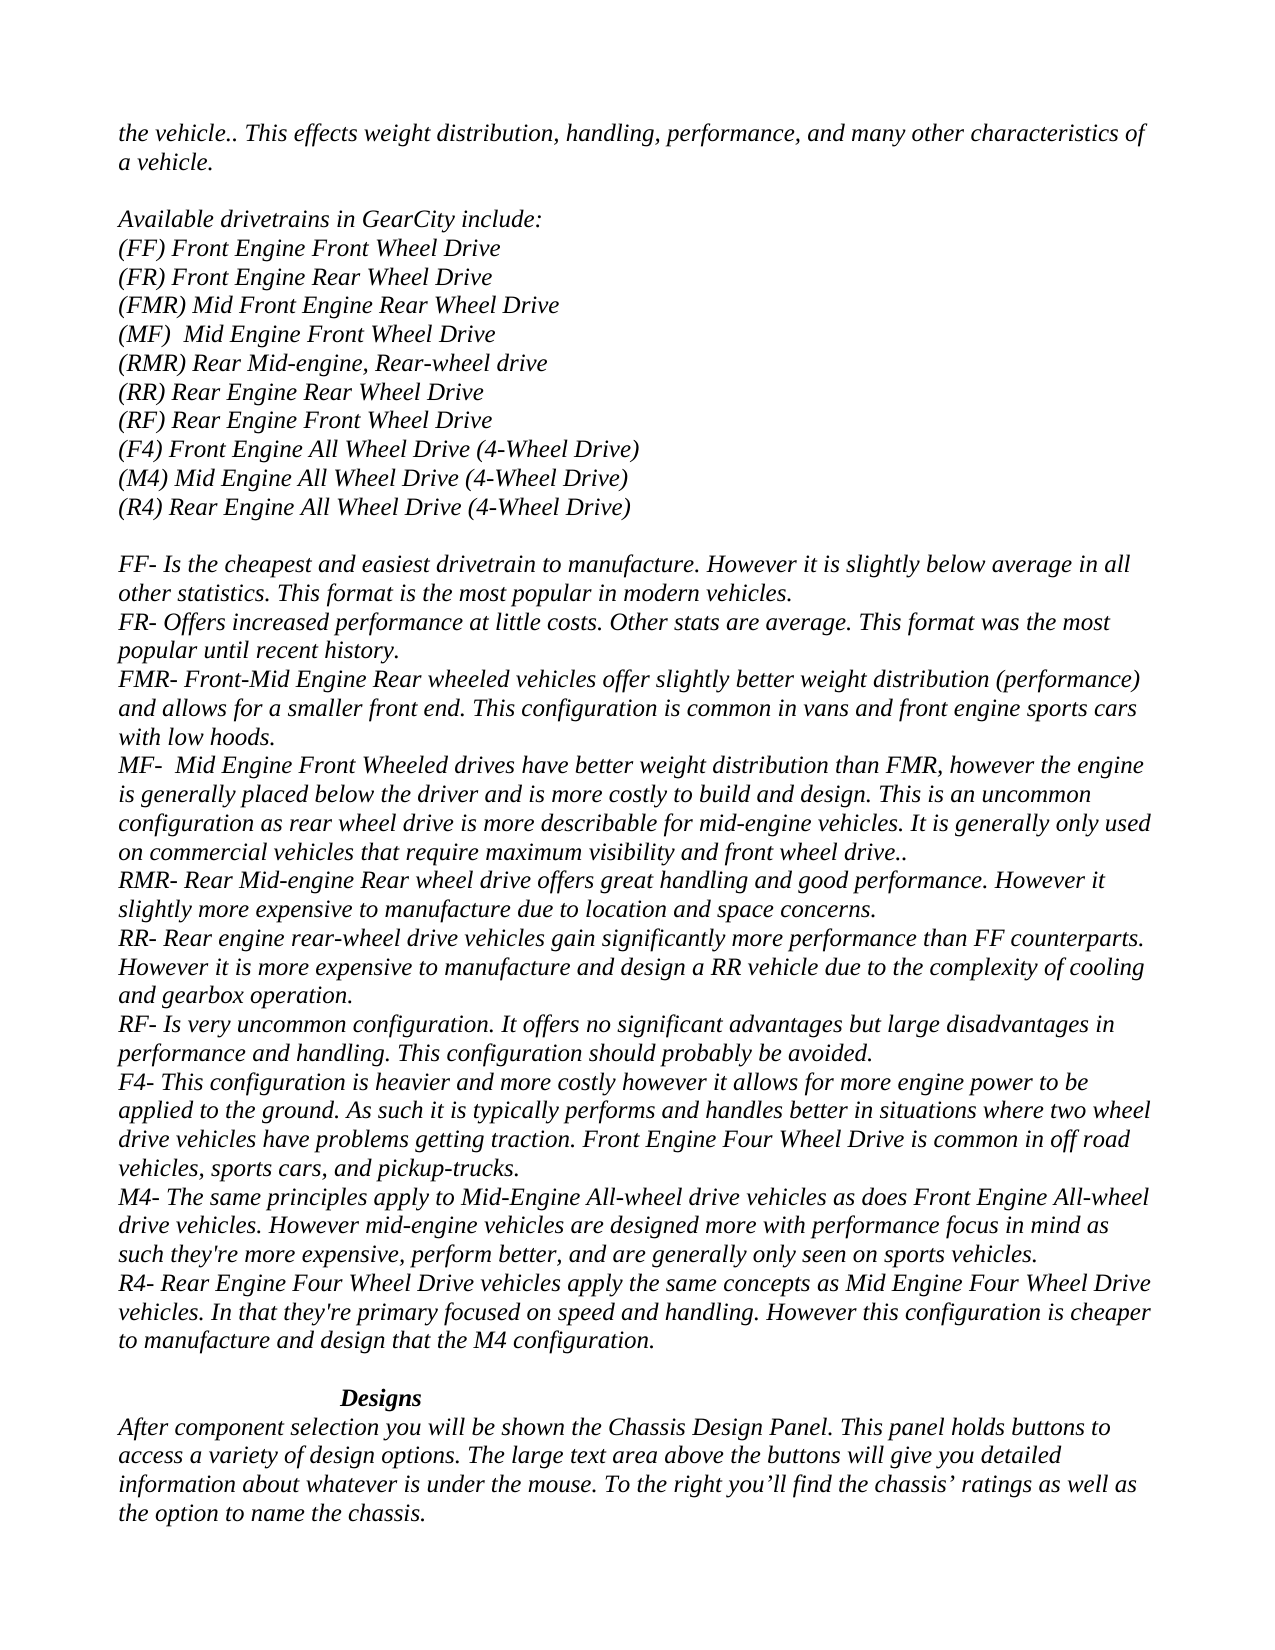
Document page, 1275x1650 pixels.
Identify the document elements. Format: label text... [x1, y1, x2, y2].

text (RMR) Rear Mid-engine, Rear-wheel drive [118, 348, 1157, 377]
text RF- Is very uncommon configuration. It offers no significant advantages but large disadvantages in performance and handling. This configuration should probably be avoided. [118, 1009, 1157, 1067]
text (RR) Rear Engine Rear Wheel Drive [118, 377, 1157, 406]
text F4- This configuration is heavier and more costly however it allows for more engine power to be applied to the ground. As such it is typically performs and handles better in situations where two wheel drive vehicles have problems getting traction. Front Engine Four Wheel Drive is common in off road vehicles, sports cars, and pickup-trucks. [118, 1067, 1157, 1182]
text Available drivetrains in GearCity include: [118, 204, 1157, 233]
text (F4) Front Engine All Wheel Drive (4-Wheel Drive) [118, 434, 1157, 463]
text After component selection you will be shown the Chassis Design Panel. This panel holds buttons to access a variety of design options. The large text area above the buttons will give you detailed information about whatever is under the mouse. To the right you’ll find the chassis’ ratings as well as the option to name the chassis. [118, 1412, 1157, 1527]
text FR- Offers increased performance at little costs. Other stats are average. This format was the most popular until recent history. [118, 607, 1157, 664]
text (M4) Mid Engine All Wheel Drive (4-Wheel Drive) [118, 463, 1157, 492]
text (RF) Rear Engine Front Wheel Drive [118, 406, 1157, 434]
text RMR- Rear Mid-engine Rear wheel drive offers great handling and good performance. However it slightly more expensive to manufacture due to location and space concerns. [118, 866, 1157, 923]
text MF- Mid Engine Front Wheeled drives have better weight distribution than FMR, however the engine is generally placed below the driver and is more costly to build and design. This is an uncommon configuration as rear wheel drive is more describable for mid-engine vehicles. It is generally only used on commercial vehicles that require maximum visibility and front wheel drive.. [118, 751, 1157, 866]
text R4- Rear Engine Four Wheel Drive vehicles apply the same concepts as Mid Engine Four Wheel Drive vehicles. In that they're primary focused on speed and handling. However this configuration is cheaper to manufacture and design that the M4 configuration. [118, 1268, 1157, 1354]
text FMR- Front-Mid Engine Rear wheeled vehicles offer slightly better weight distribution (performance) and allows for a smaller front end. This configuration is common in vans and front engine sports cars with low hoods. [118, 664, 1157, 751]
text the vehicle.. This effects weight distribution, handling, performance, and many other characteristics of a vehicle. [118, 118, 1157, 176]
text RR- Rear engine rear-wheel drive vehicles gain significantly more performance than FF counterparts. However it is more expensive to manufacture and design a RR vehicle due to the complexity of cooling and gearbox operation. [118, 923, 1157, 1009]
text (FR) Front Engine Rear Wheel Drive [118, 262, 1157, 291]
text (FMR) Mid Front Engine Rear Wheel Drive [118, 291, 1157, 319]
text M4- The same principles apply to Mid-Engine All-wheel drive vehicles as does Front Engine All-wheel drive vehicles. However mid-engine vehicles are designed more with performance focus in mind as such they're more expensive, perform better, and are generally only seen on sports vehicles. [118, 1182, 1157, 1268]
text (MF) Mid Engine Front Wheel Drive [118, 319, 1157, 348]
text (R4) Rear Engine All Wheel Drive (4-Wheel Drive) [118, 492, 1157, 521]
text Designs [118, 1383, 1157, 1412]
text FF- Is the cheapest and easiest drivetrain to manufacture. However it is slightly below average in all other statistics. This format is the most popular in modern vehicles. [118, 549, 1157, 607]
text (FF) Front Engine Front Wheel Drive [118, 233, 1157, 262]
